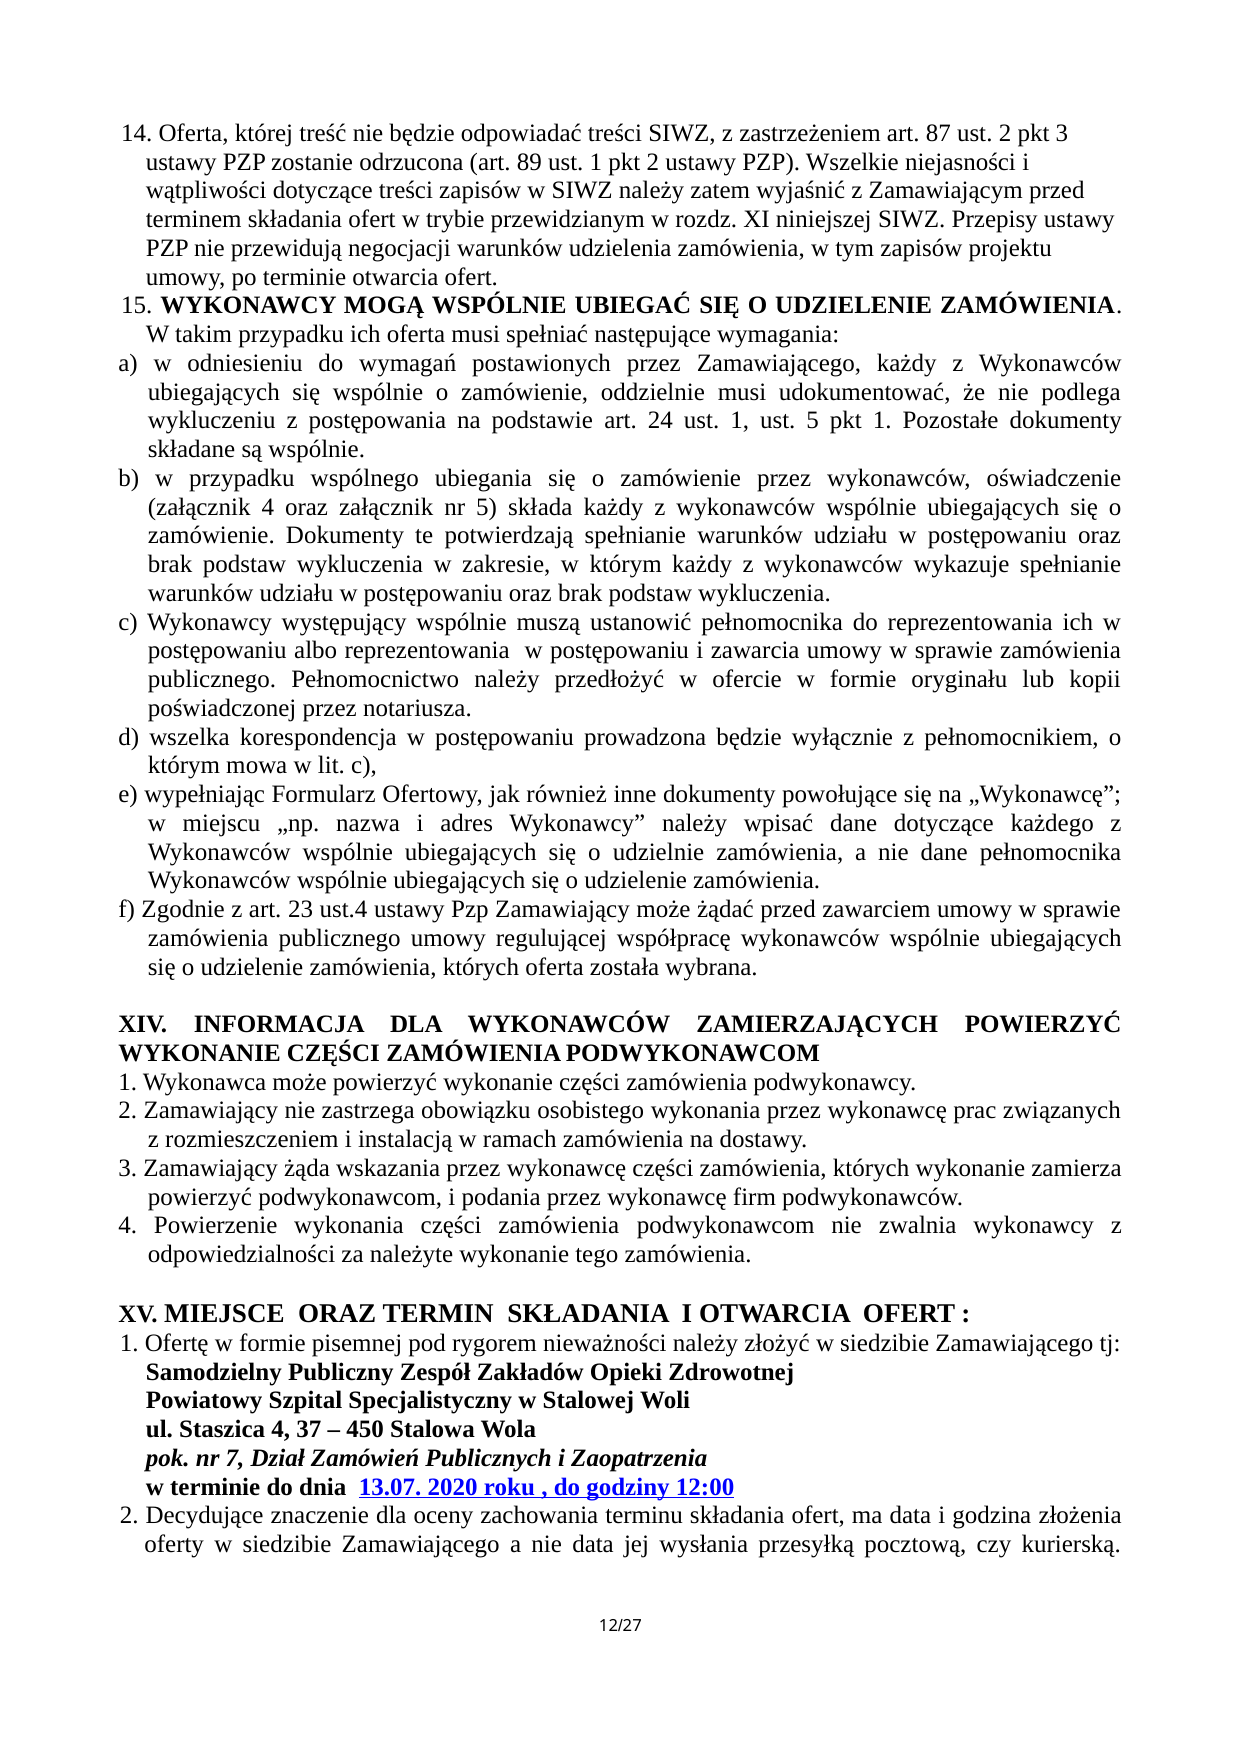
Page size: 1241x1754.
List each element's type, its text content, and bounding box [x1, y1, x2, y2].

text f) Zgodnie z art. 23 ust.4 ustawy Pzp Zamawiający może żądać przed zawarciem umowy w sprawie zamówienia publicznego umowy regulującej współpracę wykonawców wspólnie ubiegających się o udzielenie zamówienia, których oferta została wybrana. [118, 894, 1122, 981]
text e) wypełniając Formularz Ofertowy, jak również inne dokumenty powołujące się na „Wykonawcę”; w miejscu „np. nazwa i adres Wykonawcy” należy wpisać dane dotyczące każdego z Wykonawców wspólnie ubiegających się o udzielnie zamówienia, a nie dane pełnomocnika Wykonawców wspólnie ubiegających się o udzielenie zamówienia. [118, 779, 1122, 894]
text d) wszelka korespondencja w postępowaniu prowadzona będzie wyłącznie z pełnomocnikiem, o którym mowa w lit. c), [118, 722, 1122, 779]
text 15. WYKONAWCY MOGĄ WSPÓLNIE UBIEGAĆ SIĘ O UDZIELENIE ZAMÓWIENIA. W takim przypadku ich oferta musi spełniać następujące wymagania: [121, 291, 1122, 348]
text c) Wykonawcy występujący wspólnie muszą ustanowić pełnomocnika do reprezentowania ich w postępowaniu albo reprezentowania w postępowaniu i zawarcia umowy w sprawie zamówienia publicznego. Pełnomocnictwo należy przedłożyć w ofercie w formie oryginału lub kopii poświadczonej przez notariusza. [118, 607, 1122, 722]
list 4. Powierzenie wykonania części zamówienia podwykonawcom nie zwalnia wykonawcy z odpowiedzialności za należyte wykonanie tego zamówienia. [118, 1211, 1122, 1268]
text 2. Zamawiający nie zastrzega obowiązku osobistego wykonania przez wykonawcę prac związanych z rozmieszczeniem i instalacją w ramach zamówienia na dostawy. [118, 1096, 1122, 1153]
text 14. Oferta, której treść nie będzie odpowiadać treści SIWZ, z zastrzeżeniem art. 87 ust. 2 pkt 3 ustawy PZP zostanie odrzucona (art. 89 ust. 1 pkt 2 ustawy PZP). Wszelkie niejasności i wątpliwości dotyczące treści zapisów w SIWZ należy zatem wyjaśnić z Zamawiającym przed terminem składania ofert w trybie przewidzianym w rozdz. XI niniejszej SIWZ. Przepisy ustawy PZP nie przewidują negocjacji warunków udzielenia zamówienia, w tym zapisów projektu umowy, po terminie otwarcia ofert. [121, 118, 1122, 291]
subtitle XIV. INFORMACJA DLA WYKONAWCÓW ZAMIERZAJĄCYCH POWIERZYĆ WYKONANIE CZĘŚCI ZAMÓWIENIA PODWYKONAWCOM [118, 1009, 1122, 1067]
text a) w odniesieniu do wymagań postawionych przez Zamawiającego, każdy z Wykonawców ubiegających się wspólnie o zamówienie, oddzielnie musi udokumentować, że nie podlega wykluczeniu z postępowania na podstawie art. 24 ust. 1, ust. 5 pkt 1. Pozostałe dokumenty składane są wspólnie. [118, 348, 1122, 463]
text 1. Ofertę w formie pisemnej pod rygorem nieważności należy złożyć w siedzibie Zamawiającego tj: [119, 1328, 1122, 1357]
text b) w przypadku wspólnego ubiegania się o zamówienie przez wykonawców, oświadczenie (załącznik 4 oraz załącznik nr 5) składa każdy z wykonawców wspólnie ubiegających się o zamówienie. Dokumenty te potwierdzają spełnianie warunków udziału w postępowaniu oraz brak podstaw wykluczenia w zakresie, w którym każdy z wykonawców wykazuje spełnianie warunków udziału w postępowaniu oraz brak podstaw wykluczenia. [118, 463, 1122, 607]
text 2. Decydujące znaczenie dla oceny zachowania terminu składania ofert, ma data i godzina złożenia oferty w siedzibie Zamawiającego a nie data jej wysłania przesyłką pocztową, czy kurierską. [119, 1501, 1122, 1558]
text 1. Wykonawca może powierzyć wykonanie części zamówienia podwykonawcy. [118, 1067, 1122, 1096]
text 3. Zamawiający żąda wskazania przez wykonawcę części zamówienia, których wykonanie zamierza powierzyć podwykonawcom, i podania przez wykonawcę firm podwykonawców. [118, 1153, 1122, 1211]
text Powiatowy Szpital Specjalistyczny w Stalowej Woli [144, 1386, 1122, 1414]
text ul. Staszica 4, 37 – 450 Stalowa Wola [144, 1414, 1122, 1443]
text pok. nr 7, Dział Zamówień Publicznych i Zaopatrzenia [144, 1443, 1122, 1472]
text w terminie do dnia 13.07. 2020 roku , do godziny 12:00 [144, 1472, 1122, 1501]
list XV. MIEJSCE ORAZ TERMIN SKŁADANIA I OTWARCIA OFERT : [118, 1297, 1122, 1328]
text Samodzielny Publiczny Zespół Zakładów Opieki Zdrowotnej [144, 1357, 1122, 1386]
